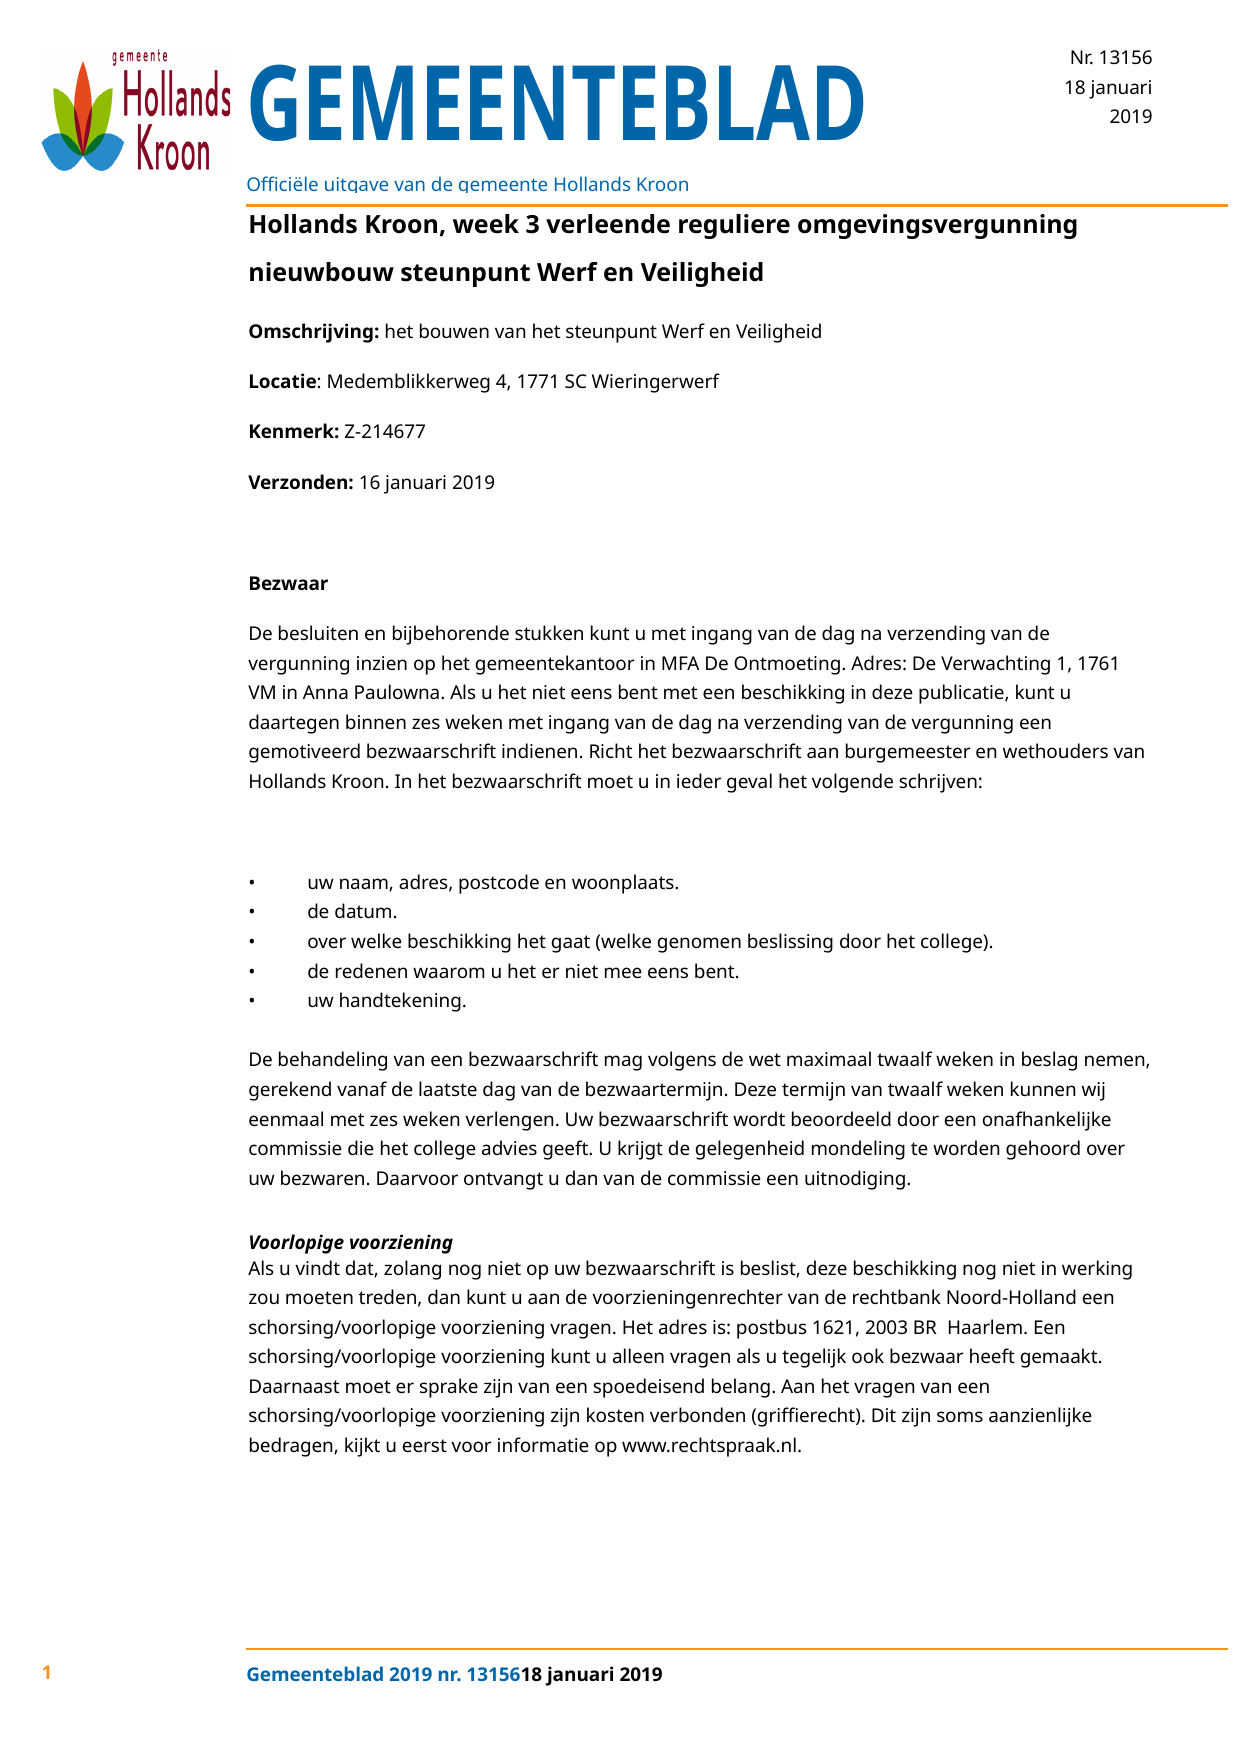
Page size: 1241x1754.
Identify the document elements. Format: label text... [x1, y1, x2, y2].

list over welke beschikking het gaat (welke genomen beslissing door het college). [248, 928, 1152, 954]
text De behandeling van een bezwaarschrift mag volgens de wet maximaal twaalf weken in beslag nemen, gerekend vanaf de laatste dag van de bezwaartermijn. Deze termijn van twaalf weken kunnen wij eenmaal met zes weken verlengen. Uw bezwaarschrift wordt beoordeeld door een onafhankelijke commissie die het college advies geeft. U krijgt de gelegenheid mondeling te worden gehoord over uw bezwaren. Daarvoor ontvangt u dan van de commissie een uitnodiging. [248, 1047, 1152, 1191]
list de datum. [248, 899, 1152, 924]
text Hollands Kroon, week 3 verleende reguliere omgevingsvergunning nieuwbouw steunpunt Werf en Veiligheid [248, 207, 1152, 288]
text Verzonden: 16 januari 2019 [248, 469, 1152, 495]
list uw handtekening. [248, 987, 1152, 1013]
list uw naam, adres, postcode en woonplaats. [248, 869, 1152, 895]
picture [41, 47, 231, 172]
text Voorlopige voorziening [248, 1229, 1152, 1255]
text De besluiten en bijbehorende stukken kunt u met ingang van de dag na verzending van de vergunning inzien op het gemeentekantoor in MFA De Ontmoeting. Adres: De Verwachting 1, 1761 VM in Anna Paulowna. Als u het niet eens bent met een beschikking in deze publicatie, kunt u daartegen binnen zes weken met ingang van de dag na verzending van de vergunning een gemotiveerd bezwaarschrift indienen. Richt het bezwaarschrift aan burgemeester en wethouders van Hollands Kroon. In het bezwaarschrift moet u in ieder geval het volgende schrijven: [248, 620, 1152, 794]
text Bezwaar [248, 570, 1152, 596]
text Omschrijving: het bouwen van het steunpunt Werf en Veiligheid [248, 318, 1152, 344]
text Locatie: Medemblikkerweg 4, 1771 SC Wieringerwerf [248, 368, 1152, 394]
list de redenen waarom u het er niet mee eens bent. [248, 958, 1152, 984]
text Kenmerk: Z-214677 [248, 419, 1152, 444]
text Als u vindt dat, zolang nog niet op uw bezwaarschrift is beslist, deze beschikking nog niet in werking zou moeten treden, dan kunt u aan de voorzieningenrechter van de rechtbank Noord-Holland een schorsing/voorlopige voorziening vragen. Het adres is: postbus 1621, 2003 BR Haarlem. Een schorsing/voorlopige voorziening kunt u alleen vragen als u tegelijk ook bezwaar heeft gemaakt. Daarnaast moet er sprake zijn van een spoedeisend belang. Aan het vragen van een schorsing/voorlopige voorziening zijn kosten verbonden (griffierecht). Dit zijn soms aanzienlijke bedragen, kijkt u eerst voor informatie op www.rechtspraak.nl. [248, 1255, 1152, 1458]
